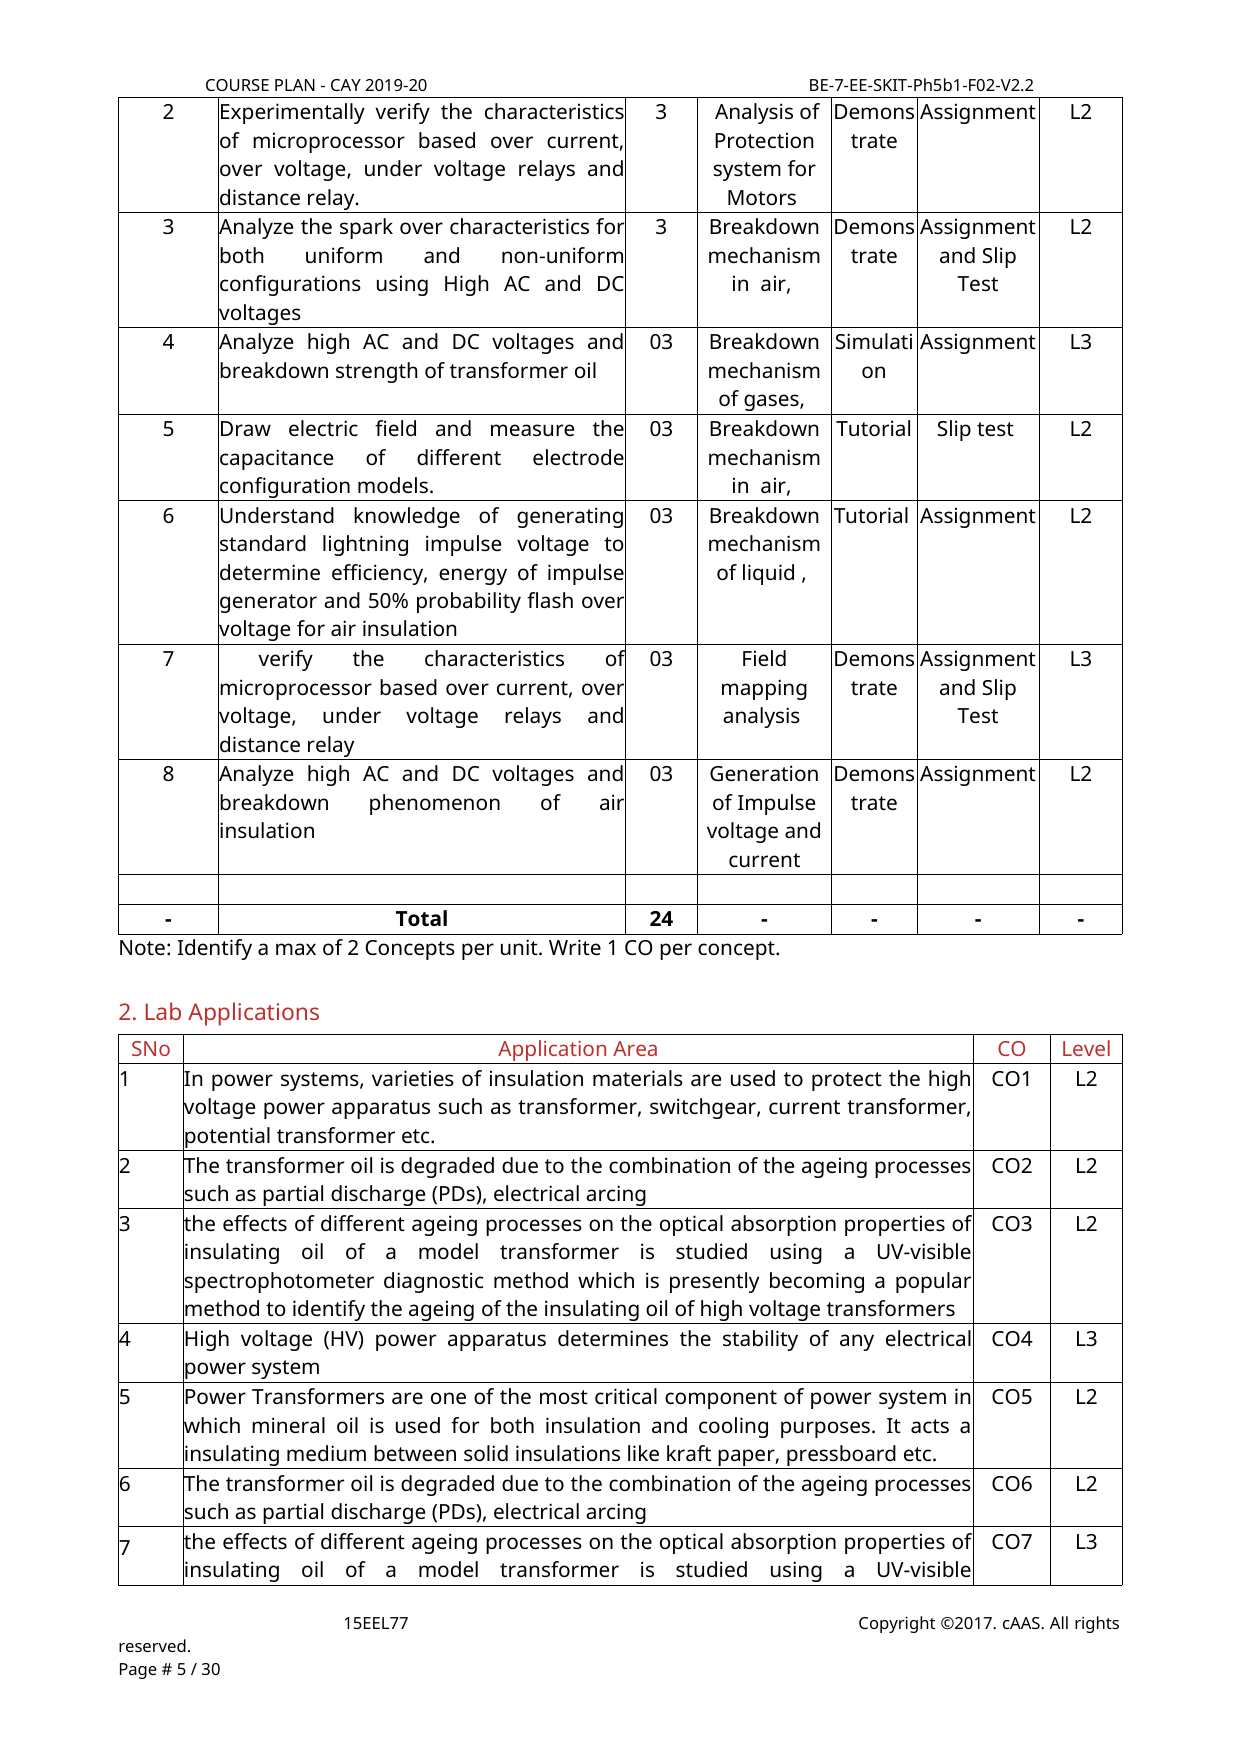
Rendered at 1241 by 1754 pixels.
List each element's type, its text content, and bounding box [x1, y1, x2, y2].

table_header Level [1051, 1035, 1122, 1063]
table_cell Slip test [918, 415, 1039, 500]
table_cell - [119, 905, 218, 933]
table_cell L3 [1051, 1527, 1122, 1585]
table_cell 3 [119, 213, 218, 327]
table_cell Understand knowledge of generating standard lightning impulse voltage to determine efficiency, energy of impulse generator and 50% probability flash over voltage for air insulation [219, 501, 625, 644]
table_cell 6 [119, 1469, 183, 1526]
table_cell L2 [1040, 213, 1122, 327]
table_cell Power Transformers are one of the most critical component of power system in which mineral oil is used for both insulation and cooling purposes. It acts a insulating medium between solid insulations like kraft paper, pressboard etc. [184, 1383, 973, 1468]
table_cell CO7 [974, 1527, 1050, 1585]
table_cell High voltage (HV) power apparatus determines the stability of any electrical power system [184, 1324, 973, 1382]
table_cell CO3 [974, 1209, 1050, 1323]
table_cell 2 [119, 98, 218, 212]
table_cell 3 [626, 213, 697, 327]
table_cell [698, 875, 831, 904]
table_cell Breakdown mechanism in air, [698, 415, 831, 500]
table_cell - [832, 905, 917, 933]
table_cell Assignment and Slip Test [918, 645, 1039, 759]
table_cell [119, 875, 218, 904]
table_cell [219, 875, 625, 904]
table_cell Breakdown mechanism of liquid , [698, 501, 831, 644]
table_cell L3 [1040, 645, 1122, 759]
table_cell Generation of Impulse voltage and current [698, 760, 831, 874]
text Note: Identify a max of 2 Concepts per unit. Write 1 CO per concept. [118, 935, 1122, 962]
table_cell [918, 875, 1039, 904]
table_cell Tutorial [832, 415, 917, 500]
table_cell 24 [626, 905, 697, 933]
table_cell 4 [119, 1324, 183, 1382]
table_cell Assignment [918, 760, 1039, 874]
table_cell Field mapping analysis [698, 645, 831, 759]
table_cell [626, 875, 697, 904]
table_cell L2 [1051, 1151, 1122, 1208]
table_header Application Area [184, 1035, 973, 1063]
table_cell Analyze the spark over characteristics for both uniform and non-uniform configurations using High AC and DC voltages [219, 213, 625, 327]
table_cell L2 [1051, 1469, 1122, 1526]
table_cell 4 [119, 328, 218, 413]
table_cell In power systems, varieties of insulation materials are used to protect the high voltage power apparatus such as transformer, switchgear, current transformer, potential transformer etc. [184, 1064, 973, 1150]
table_cell L2 [1051, 1064, 1122, 1150]
table_cell 8 [119, 760, 218, 874]
table_cell 5 [119, 415, 218, 500]
table_cell Assignment [918, 328, 1039, 413]
table_cell 7 [119, 645, 218, 759]
table_cell 3 [119, 1209, 183, 1323]
table_cell Demonstrate [832, 98, 917, 212]
table_cell Demonstrate [832, 213, 917, 327]
table_cell CO4 [974, 1324, 1050, 1382]
table_cell 03 [626, 328, 697, 413]
table_cell L2 [1051, 1383, 1122, 1468]
table_cell Experimentally verify the characteristics of microprocessor based over current, over voltage, under voltage relays and distance relay. [219, 98, 625, 212]
table_cell 5 [119, 1383, 183, 1468]
table_cell L2 [1040, 760, 1122, 874]
table_cell - [698, 905, 831, 933]
table_cell Analysis of Protection system for Motors [698, 98, 831, 212]
table_cell - [918, 905, 1039, 933]
table_cell 7 [119, 1527, 183, 1585]
table_cell Assignment [918, 98, 1039, 212]
table_cell Draw electric field and measure the capacitance of different electrode configuration models. [219, 415, 625, 500]
table_cell Tutorial [832, 501, 917, 644]
table_cell Analyze high AC and DC voltages and breakdown strength of transformer oil [219, 328, 625, 413]
table_cell [1040, 875, 1122, 904]
table_cell L3 [1051, 1324, 1122, 1382]
table_cell 03 [626, 501, 697, 644]
table_cell L2 [1040, 98, 1122, 212]
table_cell L2 [1040, 415, 1122, 500]
table_cell 03 [626, 415, 697, 500]
table_cell Assignment and Slip Test [918, 213, 1039, 327]
table_cell 1 [119, 1064, 183, 1150]
table_cell CO6 [974, 1469, 1050, 1526]
table_cell verify the characteristics of microprocessor based over current, over voltage, under voltage relays and distance relay [219, 645, 625, 759]
table_cell CO5 [974, 1383, 1050, 1468]
table_cell [832, 875, 917, 904]
table_cell the effects of different ageing processes on the optical absorption properties of insulating oil of a model transformer is studied using a UV-visible [184, 1527, 973, 1585]
table_header CO [974, 1035, 1050, 1063]
table_cell Demonstrate [832, 760, 917, 874]
table_header SNo [119, 1035, 183, 1063]
table_cell Total [219, 905, 625, 933]
table_cell 2 [119, 1151, 183, 1208]
table_cell Analyze high AC and DC voltages and breakdown phenomenon of air insulation [219, 760, 625, 874]
table_cell the effects of different ageing processes on the optical absorption properties of insulating oil of a model transformer is studied using a UV-visible spectrophotometer diagnostic method which is presently becoming a popular method to identify the ageing of the insulating oil of high voltage transformers [184, 1209, 973, 1323]
table_cell 03 [626, 645, 697, 759]
table_cell L2 [1040, 501, 1122, 644]
subtitle 2. Lab Applications [118, 996, 1122, 1028]
table_cell The transformer oil is degraded due to the combination of the ageing processes such as partial discharge (PDs), electrical arcing [184, 1469, 973, 1526]
table_cell Breakdown mechanism of gases, [698, 328, 831, 413]
table_cell The transformer oil is degraded due to the combination of the ageing processes such as partial discharge (PDs), electrical arcing [184, 1151, 973, 1208]
table_cell 6 [119, 501, 218, 644]
table_cell Simulation [832, 328, 917, 413]
table_cell Assignment [918, 501, 1039, 644]
table_cell - [1040, 905, 1122, 933]
table_cell Breakdown mechanism in air, [698, 213, 831, 327]
table_cell 03 [626, 760, 697, 874]
table_cell Demonstrate [832, 645, 917, 759]
table_cell L2 [1051, 1209, 1122, 1323]
table_cell 3 [626, 98, 697, 212]
table_cell CO1 [974, 1064, 1050, 1150]
table_cell CO2 [974, 1151, 1050, 1208]
table_cell L3 [1040, 328, 1122, 413]
